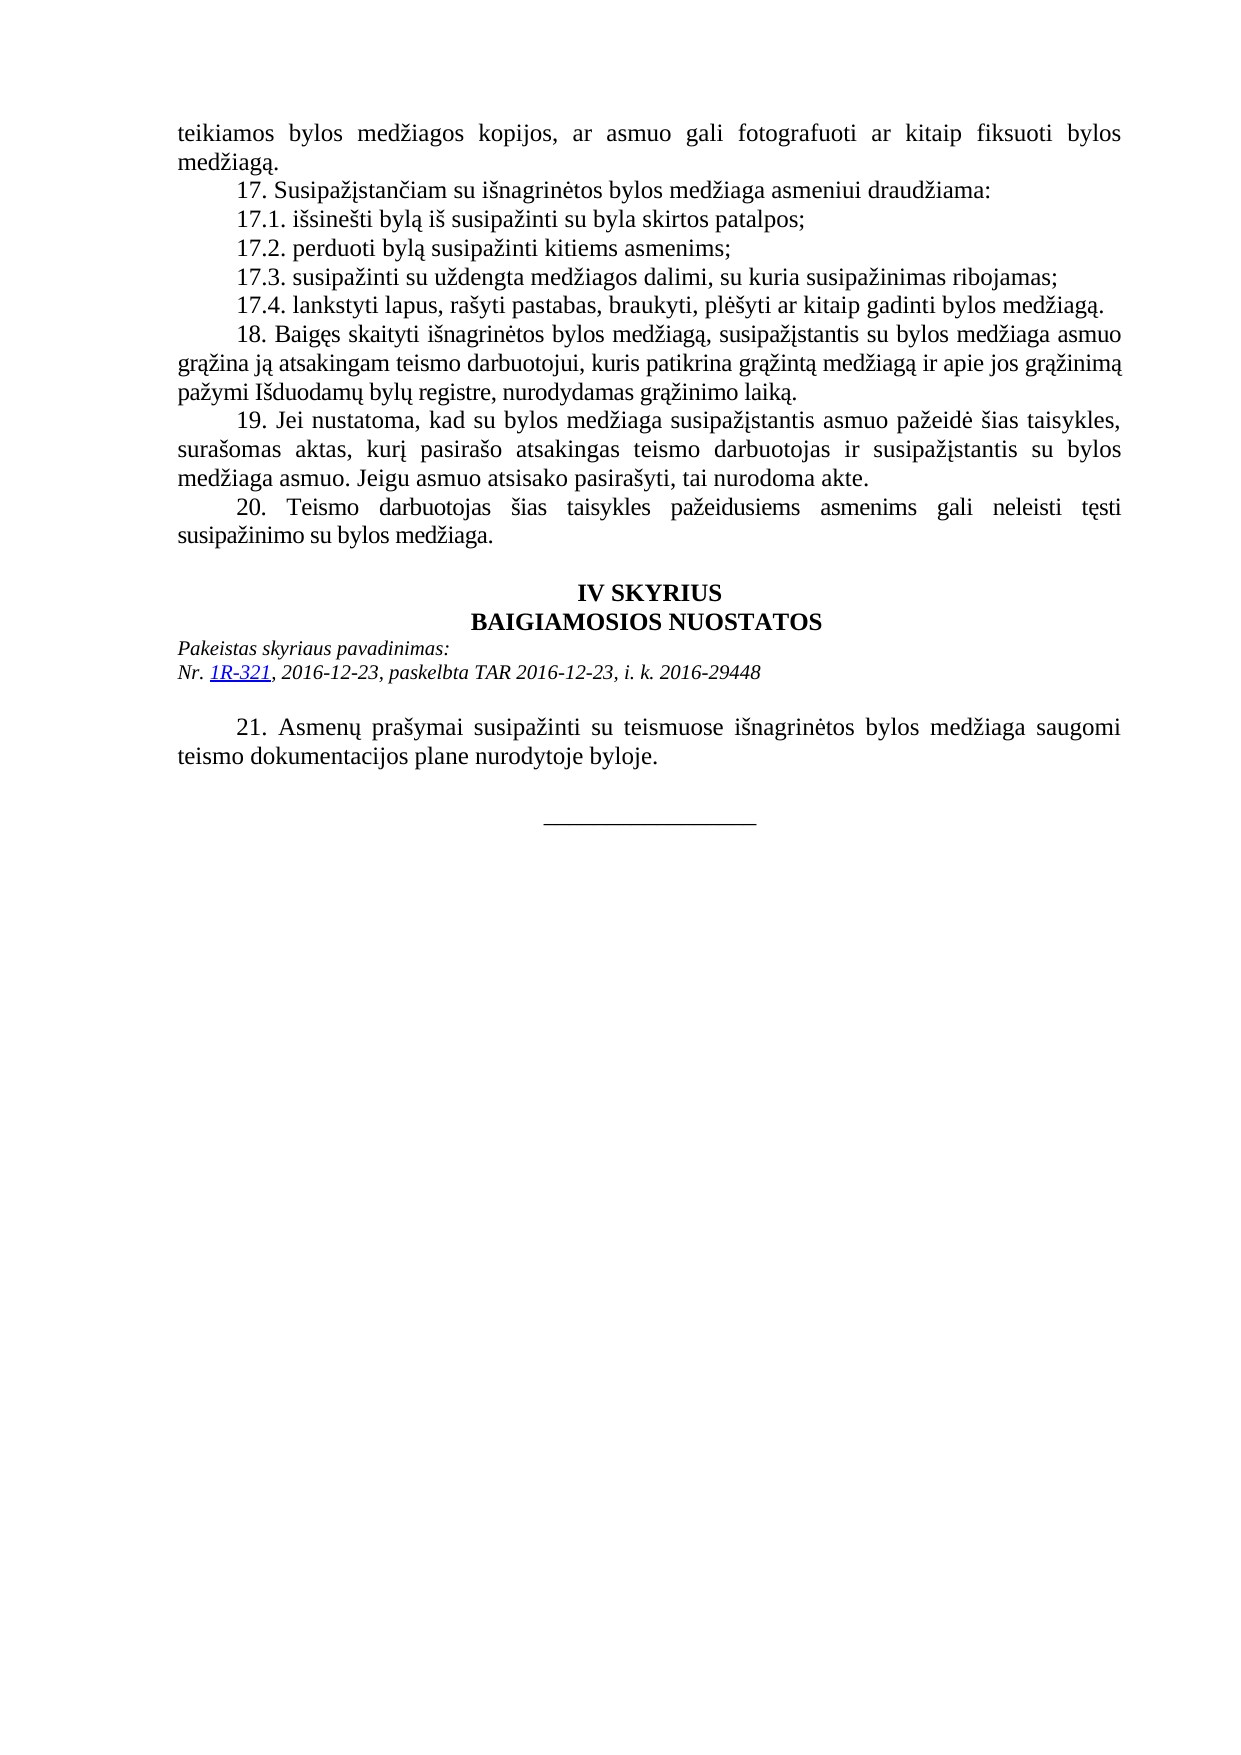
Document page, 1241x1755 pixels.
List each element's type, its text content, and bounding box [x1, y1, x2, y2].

text BAIGIAMOSIOS NUOSTATOS [177, 607, 1122, 636]
text 17. Susipažįstančiam su išnagrinėtos bylos medžiaga asmeniui draudžiama: [177, 176, 1122, 204]
text Nr. 1R-321, 2016-12-23, paskelbta TAR 2016-12-23, i. k. 2016-29448 [177, 660, 1122, 684]
text _________________ [177, 799, 1122, 827]
text 18. Baigęs skaityti išnagrinėtos bylos medžiagą, susipažįstantis su bylos medžiaga asmuo grąžina ją atsakingam teismo darbuotojui, kuris patikrina grąžintą medžiagą ir apie jos grąžinimą pažymi Išduodamų bylų registre, nurodydamas grąžinimo laiką. [177, 319, 1122, 406]
text 19. Jei nustatoma, kad su bylos medžiaga susipažįstantis asmuo pažeidė šias taisykles, surašomas aktas, kurį pasirašo atsakingas teismo darbuotojas ir susipažįstantis su bylos medžiaga asmuo. Jeigu asmuo atsisako pasirašyti, tai nurodoma akte. [177, 406, 1122, 492]
text 20. Teismo darbuotojas šias taisykles pažeidusiems asmenims gali neleisti tęsti susipažinimo su bylos medžiaga. [177, 492, 1122, 549]
text 17.3. susipažinti su uždengta medžiagos dalimi, su kuria susipažinimas ribojamas; [177, 262, 1122, 291]
text 17.2. perduoti bylą susipažinti kitiems asmenims; [177, 233, 1122, 262]
text 17.1. išsinešti bylą iš susipažinti su byla skirtos patalpos; [177, 204, 1122, 233]
text IV SKYRIUS [177, 578, 1122, 607]
text teikiamos bylos medžiagos kopijos, ar asmuo gali fotografuoti ar kitaip fiksuoti bylos medžiagą. [177, 118, 1122, 176]
text 17.4. lankstyti lapus, rašyti pastabas, braukyti, plėšyti ar kitaip gadinti bylos medžiagą. [177, 291, 1122, 319]
text Pakeistas skyriaus pavadinimas: [177, 636, 1122, 660]
text 21. Asmenų prašymai susipažinti su teismuose išnagrinėtos bylos medžiaga saugomi teismo dokumentacijos plane nurodytoje byloje. [177, 712, 1122, 770]
